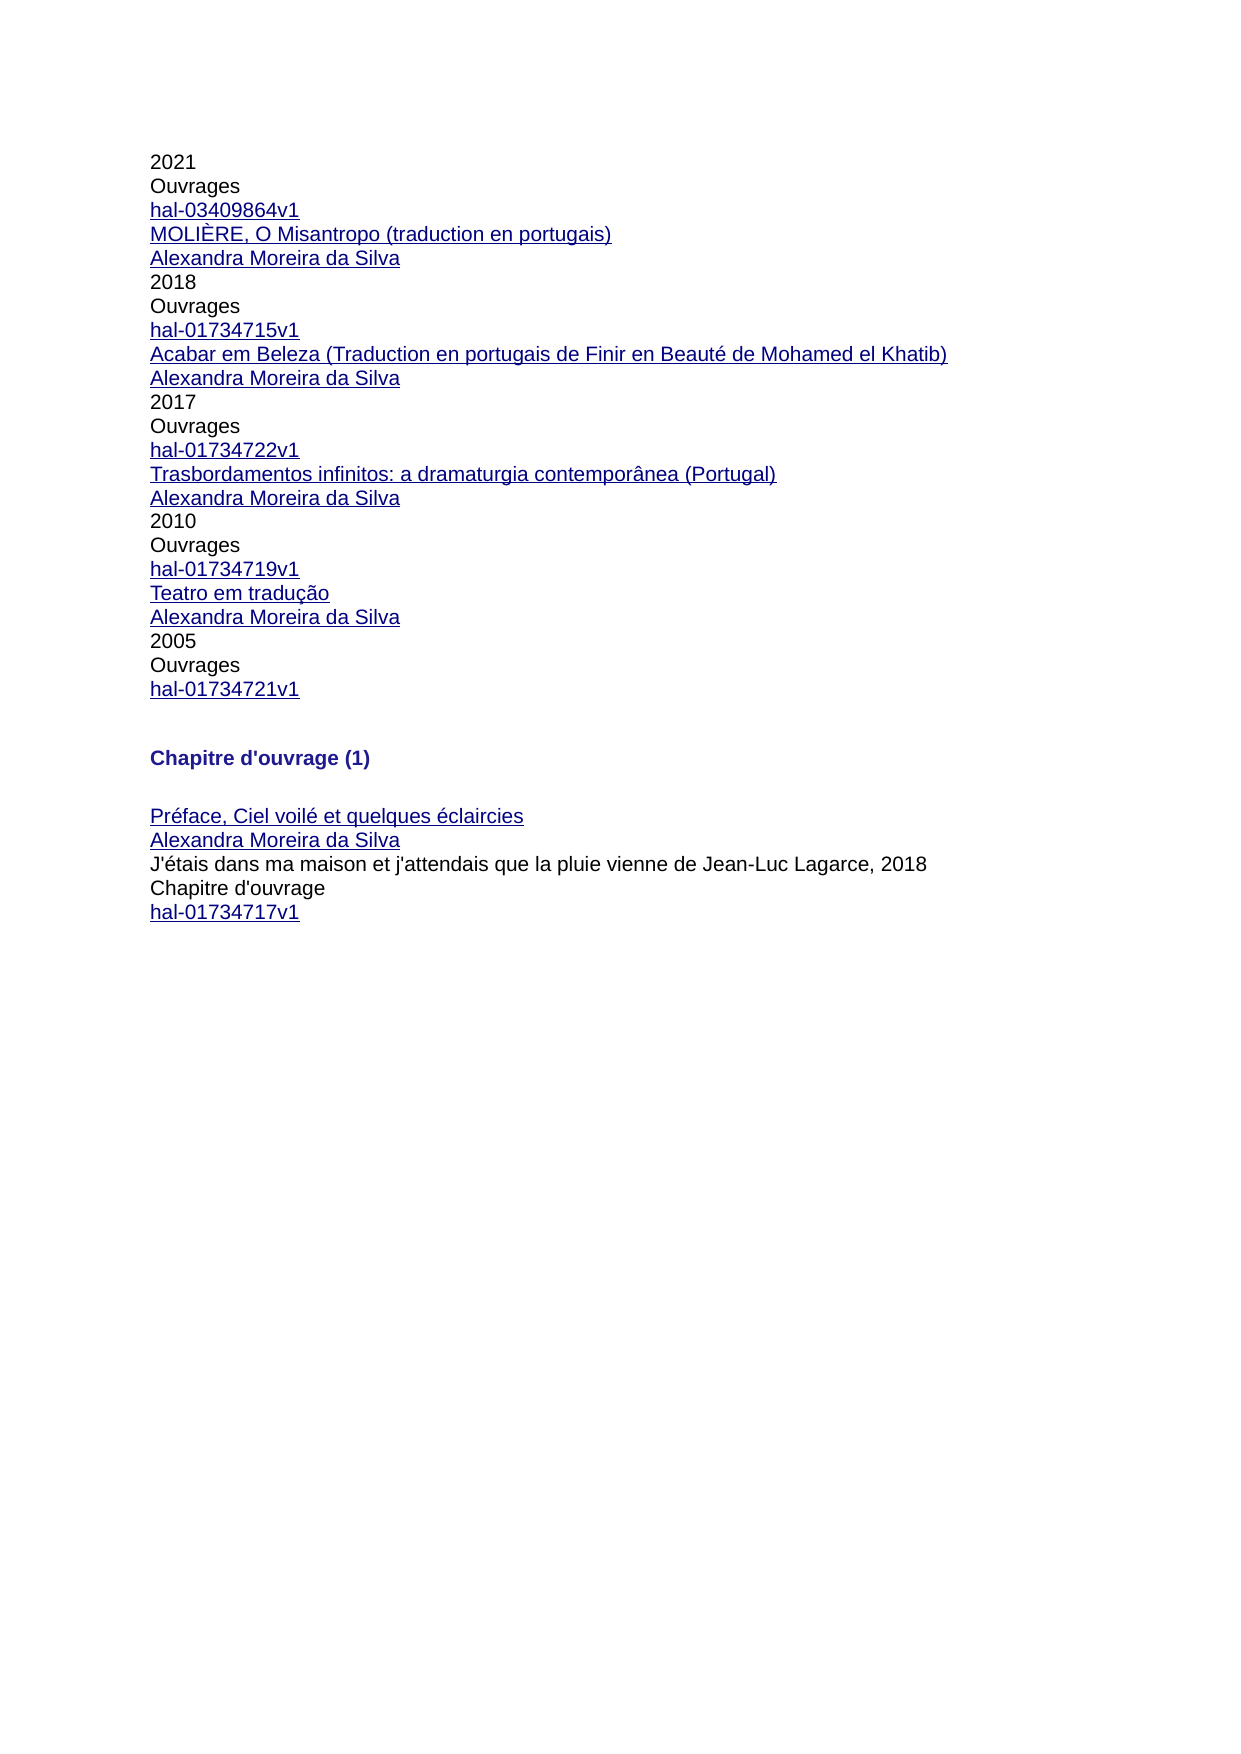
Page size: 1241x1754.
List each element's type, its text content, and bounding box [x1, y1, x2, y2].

subtitle Chapitre d'ouvrage (1) [150, 746, 1090, 770]
table_cell Acabar em Beleza (Traduction en portugais de Finir en Beauté de Mohamed el Khatib) Alexandra Moreira da Silva 2017 Ouvrages hal-01734722v1 [150, 342, 1090, 461]
table_header Préface, Ciel voilé et quelques éclaircies Alexandra Moreira da Silva J'étais dans ma maison et j'attendais que la pluie vienne de Jean-Luc Lagarce, 2018 Chapitre d'ouvrage hal-01734717v1 [150, 804, 1090, 924]
table_cell MOLIÈRE, O Misantropo (traduction en portugais) Alexandra Moreira da Silva 2018 Ouvrages hal-01734715v1 [150, 222, 1090, 342]
table_cell 2021 Ouvrages hal-03409864v1 [150, 150, 1090, 222]
table_cell Trasbordamentos infinitos: a dramaturgia contemporânea (Portugal) Alexandra Moreira da Silva 2010 Ouvrages hal-01734719v1 [150, 461, 1090, 581]
table_cell Teatro em tradução Alexandra Moreira da Silva 2005 Ouvrages hal-01734721v1 [150, 581, 1090, 701]
